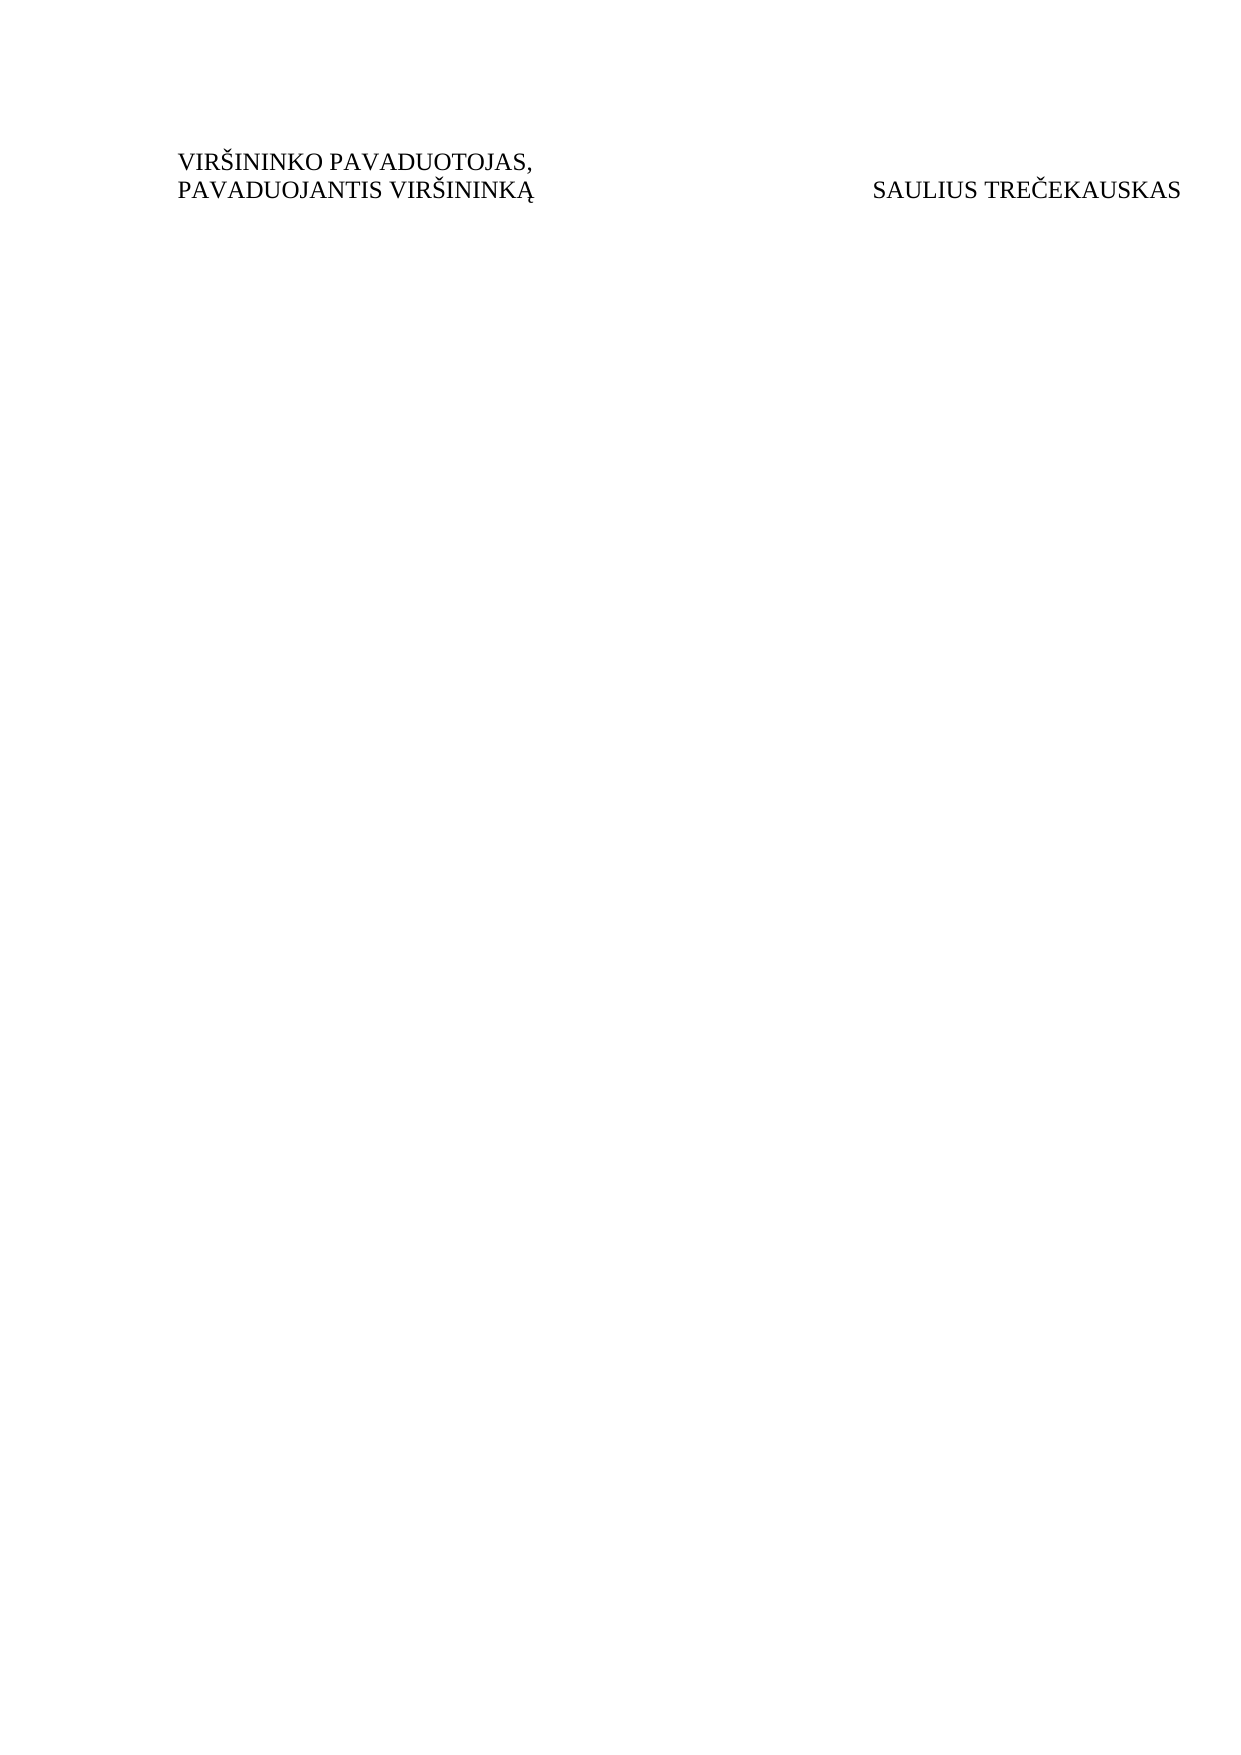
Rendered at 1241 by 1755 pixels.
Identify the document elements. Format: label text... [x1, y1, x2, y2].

text VIRŠININKO PAVADUOTOJAS, [177, 147, 1181, 176]
text PAVADUOJANTIS VIRŠININKĄ SAULIUS TREČEKAUSKAS [177, 176, 1181, 204]
